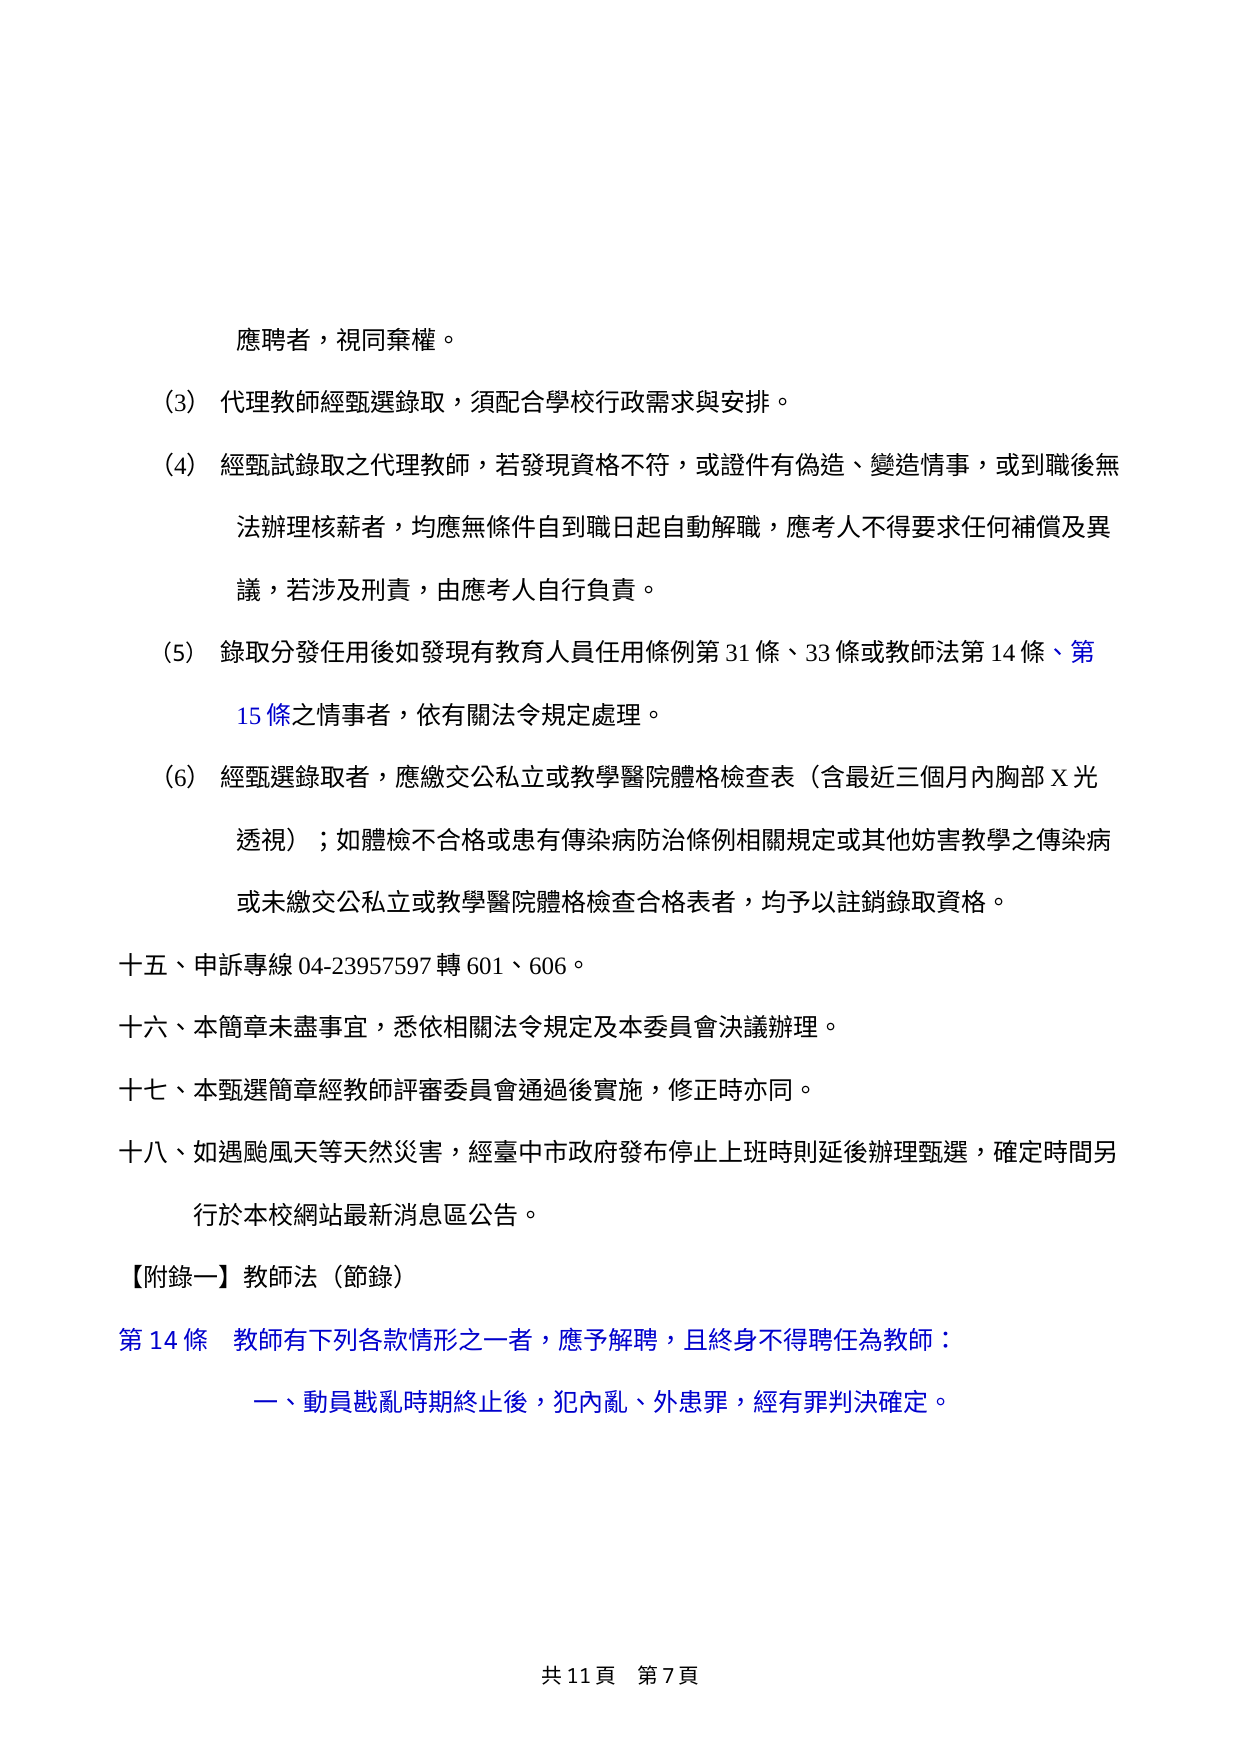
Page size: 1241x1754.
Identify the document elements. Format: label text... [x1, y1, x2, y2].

text 十六、本簡章未盡事宜，悉依相關法令規定及本委員會決議辦理。 [118, 984, 1122, 1047]
text 一、動員戡亂時期終止後，犯內亂、外患罪，經有罪判決確定。 [118, 1359, 1122, 1422]
text 第14條 教師有下列各款情形之一者，應予解聘，且終身不得聘任為教師： [118, 1297, 1122, 1359]
text 【附錄一】教師法（節錄） [118, 1234, 1122, 1297]
list 經甄試錄取之代理教師，若發現資格不符，或證件有偽造、變造情事，或到職後無法辦理核薪者，均應無條件自到職日起自動解職，應考人不得要求任何補償及異議，若涉及刑責，由應考人自行負責。 [149, 422, 1122, 609]
list 錄取分發任用後如發現有教育人員任用條例第31條、33條或教師法第14條、第15條之情事者，依有關法令規定處理。 [149, 609, 1122, 734]
text 十七、本甄選簡章經教師評審委員會通過後實施，修正時亦同。 [118, 1047, 1122, 1109]
text 十五、申訴專線04-23957597轉601、606。 [118, 922, 1122, 984]
text 十八、如遇颱風天等天然災害，經臺中市政府發布停止上班時則延後辦理甄選，確定時間另行於本校網站最新消息區公告。 [118, 1109, 1122, 1234]
list 代理教師經甄選錄取，須配合學校行政需求與安排。 [149, 359, 1122, 422]
list 經甄選錄取者，應繳交公私立或教學醫院體格檢查表（含最近三個月內胸部X光透視）；如體檢不合格或患有傳染病防治條例相關規定或其他妨害教學之傳染病或未繳交公私立或教學醫院體格檢查合格表者，均予以註銷錄取資格。 [149, 734, 1122, 922]
list 應聘者，視同棄權。 [149, 297, 1122, 359]
